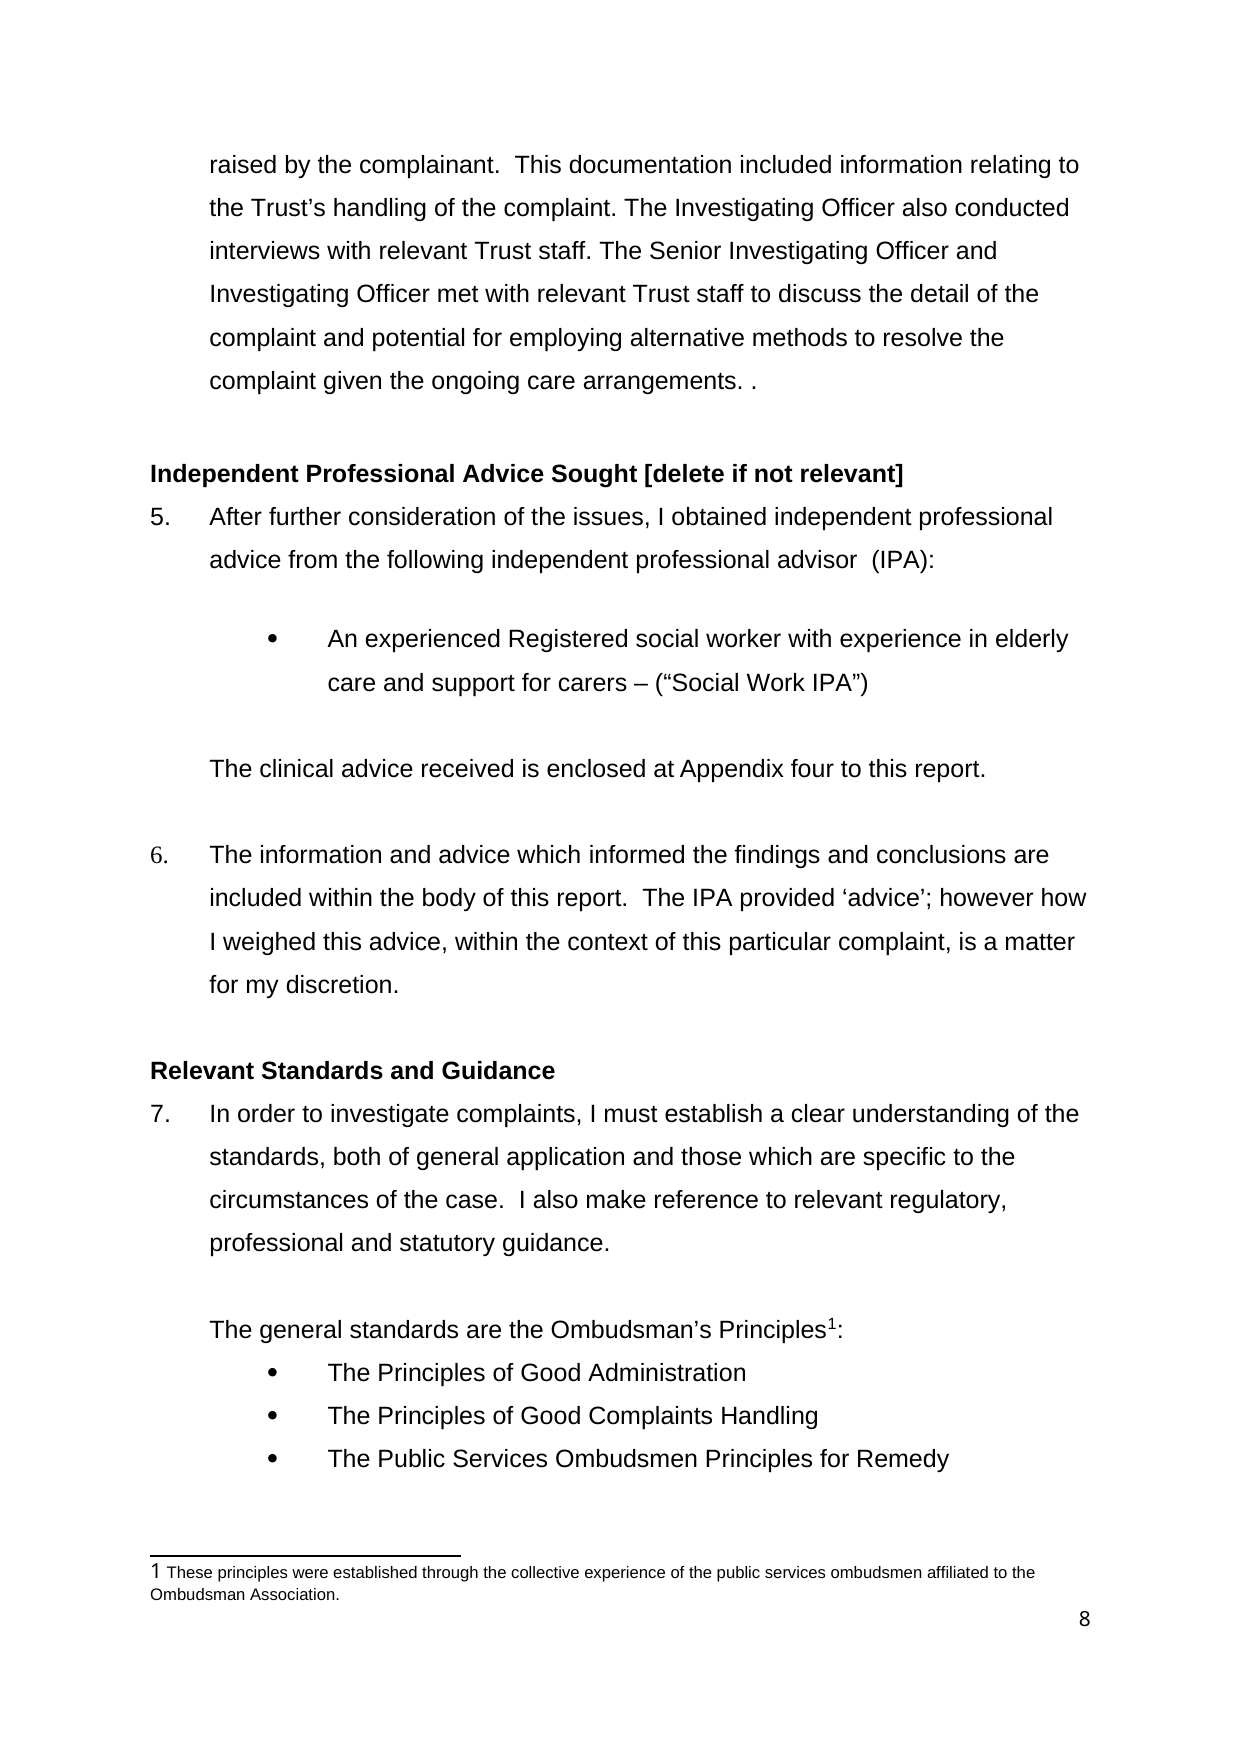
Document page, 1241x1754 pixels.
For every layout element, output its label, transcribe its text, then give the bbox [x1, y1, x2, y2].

list In order to investigate complaints, I must establish a clear understanding of the standards, both of general application and those which are specific to the circumstances of the case. I also make reference to relevant regulatory, professional and statutory guidance. [150, 1099, 1090, 1257]
text The general standards are the Ombudsman’s Principles: [150, 1314, 1090, 1343]
list raised by the complainant. This documentation included information relating to the Trust’s handling of the complaint. The Investigating Officer also conducted interviews with relevant Trust staff. The Senior Investigating Officer and Investigating Officer met with relevant Trust staff to discuss the detail of the complaint and potential for employing alternative methods to resolve the complaint given the ongoing care arrangements. . [150, 150, 1090, 394]
list The Public Services Ombudsmen Principles for Remedy [268, 1444, 1090, 1473]
text Independent Professional Advice Sought [delete if not relevant] [150, 459, 1090, 488]
list After further consideration of the issues, I obtained independent professional advice from the following independent professional advisor (IPA): [150, 502, 1090, 574]
list The Principles of Good Complaints Handling [268, 1401, 1090, 1430]
list The clinical advice received is enclosed at Appendix four to this report. [150, 754, 1090, 783]
list The information and advice which informed the findings and conclusions are included within the body of this report. The IPA provided ‘advice’; however how I weighed this advice, within the context of this particular complaint, is a matter for my discretion. [150, 840, 1090, 998]
list The Principles of Good Administration [268, 1358, 1090, 1387]
text Relevant Standards and Guidance [150, 1056, 1090, 1084]
list An experienced Registered social worker with experience in elderly care and support for carers – (“Social Work IPA”) [268, 624, 1090, 696]
text These principles were established through the collective experience of the public services ombudsmen affiliated to the Ombudsman Association. [150, 1556, 1090, 1604]
